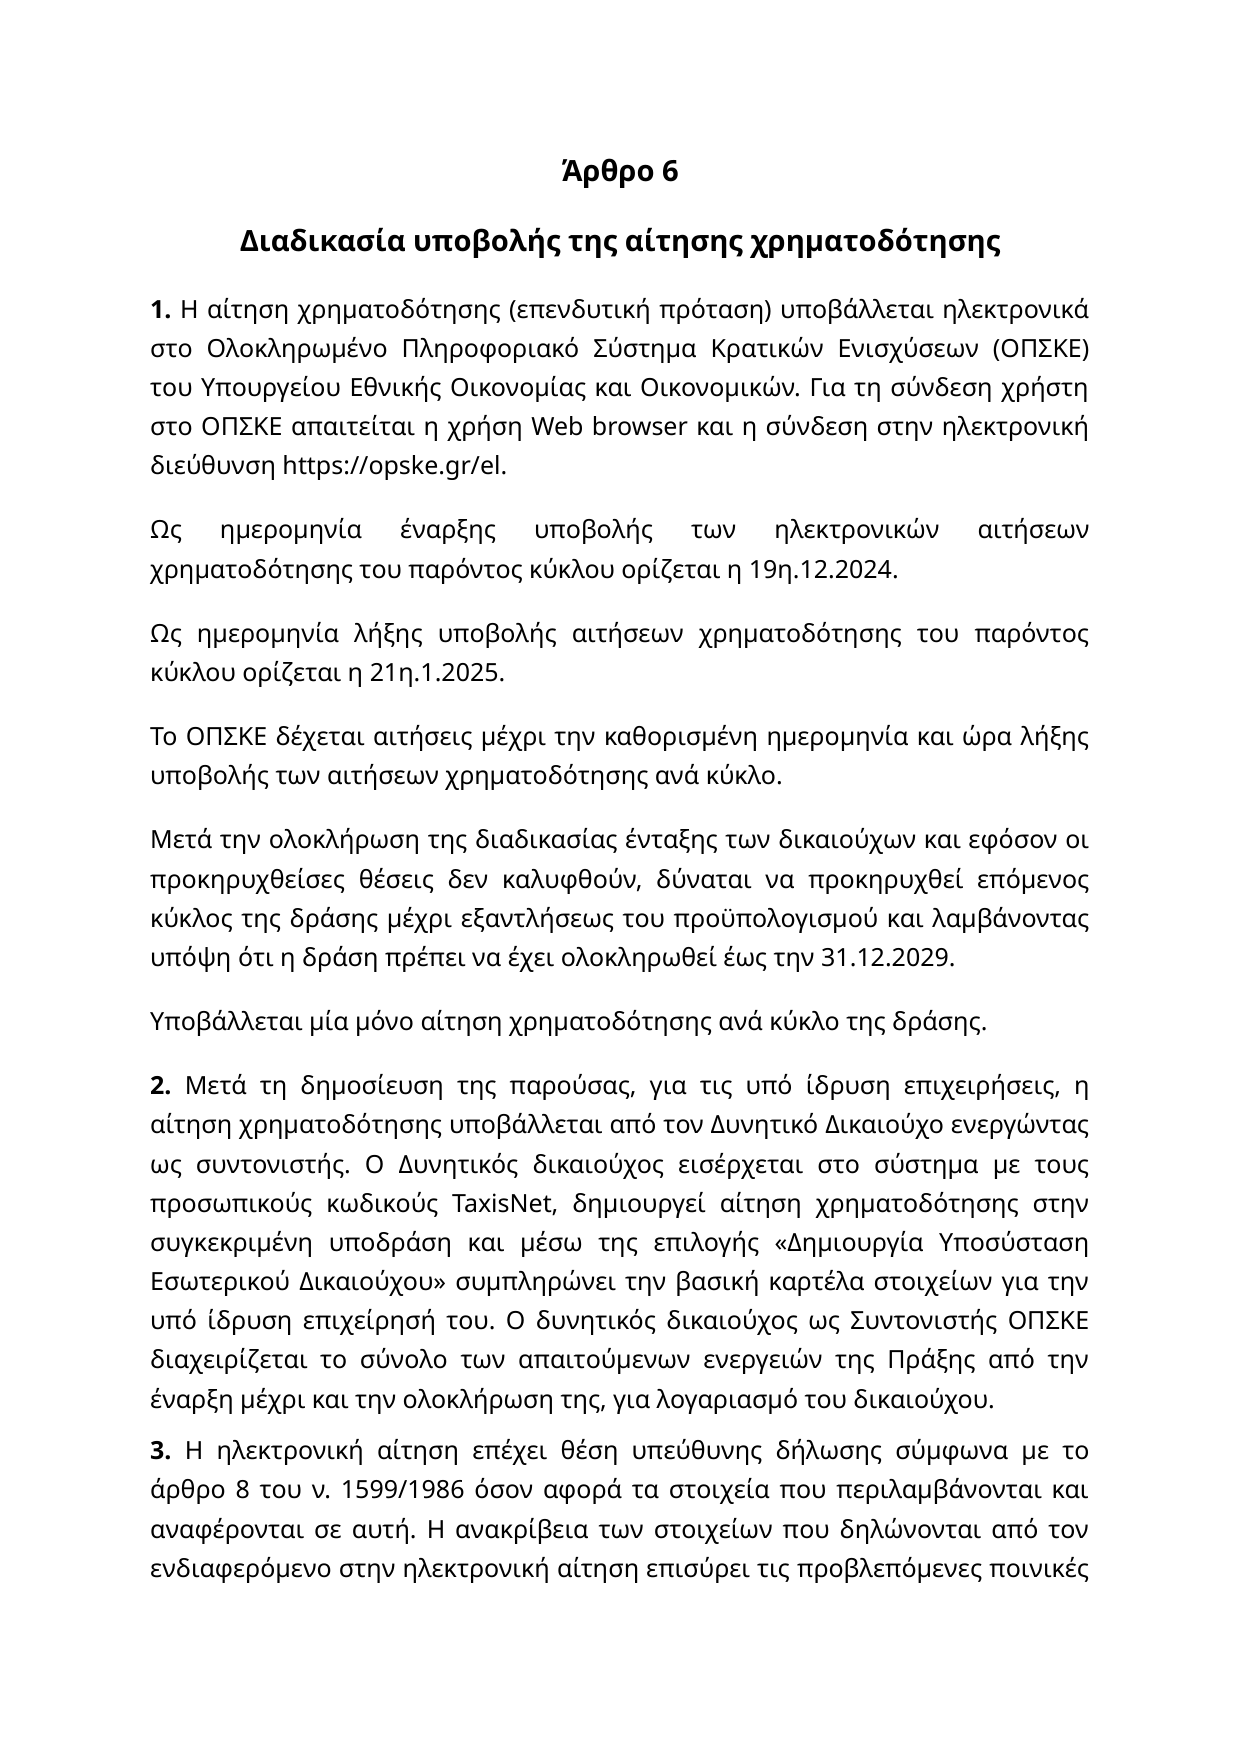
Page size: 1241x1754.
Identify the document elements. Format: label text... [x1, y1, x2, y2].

text Μετά την ολοκλήρωση της διαδικασίας ένταξης των δικαιούχων και εφόσον οι προκηρυχθείσες θέσεις δεν καλυφθούν, δύναται να προκηρυχθεί επόμενος κύκλος της δράσης μέχρι εξαντλήσεως του προϋπολογισμού και λαμβάνοντας υπόψη ότι η δράση πρέπει να έχει ολοκληρωθεί έως την 31.12.2029. [150, 822, 1090, 974]
text Υποβάλλεται μία μόνο αίτηση χρηματοδότησης ανά κύκλο της δράσης. [150, 1004, 1090, 1038]
text 3. Η ηλεκτρονική αίτηση επέχει θέση υπεύθυνης δήλωσης σύμφωνα με το άρθρο 8 του ν. 1599/1986 όσον αφορά τα στοιχεία που περιλαμβάνονται και αναφέρονται σε αυτή. Η ανακρίβεια των στοιχείων που δηλώνονται από τον ενδιαφερόμενο στην ηλεκτρονική αίτηση επισύρει τις προβλεπόμενες ποινικές [150, 1433, 1090, 1584]
subtitle Άρθρο 6 [150, 150, 1090, 190]
subtitle Διαδικασία υποβολής της αίτησης χρηματοδότησης [150, 221, 1090, 260]
text Ως ημερομηνία έναρξης υποβολής των ηλεκτρονικών αιτήσεων χρηματοδότησης του παρόντος κύκλου ορίζεται η 19η.12.2024. [150, 512, 1090, 585]
text Το ΟΠΣΚΕ δέχεται αιτήσεις μέχρι την καθορισμένη ημερομηνία και ώρα λήξης υποβολής των αιτήσεων χρηματοδότησης ανά κύκλο. [150, 719, 1090, 792]
text Ως ημερομηνία λήξης υποβολής αιτήσεων χρηματοδότησης του παρόντος κύκλου ορίζεται η 21η.1.2025. [150, 615, 1090, 689]
text 1. Η αίτηση χρηματοδότησης (επενδυτική πρόταση) υποβάλλεται ηλεκτρονικά στο Ολοκληρωμένο Πληροφοριακό Σύστημα Κρατικών Ενισχύσεων (ΟΠΣΚΕ) του Υπουργείου Εθνικής Οικονομίας και Οικονομικών. Για τη σύνδεση χρήστη στο ΟΠΣΚΕ απαιτείται η χρήση Web browser και η σύνδεση στην ηλεκτρονική διεύθυνση https://opske.gr/el. [150, 291, 1090, 482]
text 2. Μετά τη δημοσίευση της παρούσας, για τις υπό ίδρυση επιχειρήσεις, η αίτηση χρηματοδότησης υποβάλλεται από τον Δυνητικό Δικαιούχο ενεργώντας ως συντονιστής. Ο Δυνητικός δικαιούχος εισέρχεται στο σύστημα με τους προσωπικούς κωδικούς TaxisNet, δημιουργεί αίτηση χρηματοδότησης στην συγκεκριμένη υποδράση και μέσω της επιλογής «Δημιουργία Υποσύσταση Εσωτερικού Δικαιούχου» συμπληρώνει την βασική καρτέλα στοιχείων για την υπό ίδρυση επιχείρησή του. Ο δυνητικός δικαιούχος ως Συντονιστής ΟΠΣΚΕ διαχειρίζεται το σύνολο των απαιτούμενων ενεργειών της Πράξης από την έναρξη μέχρι και την ολοκλήρωση της, για λογαριασμό του δικαιούχου. [150, 1068, 1090, 1415]
